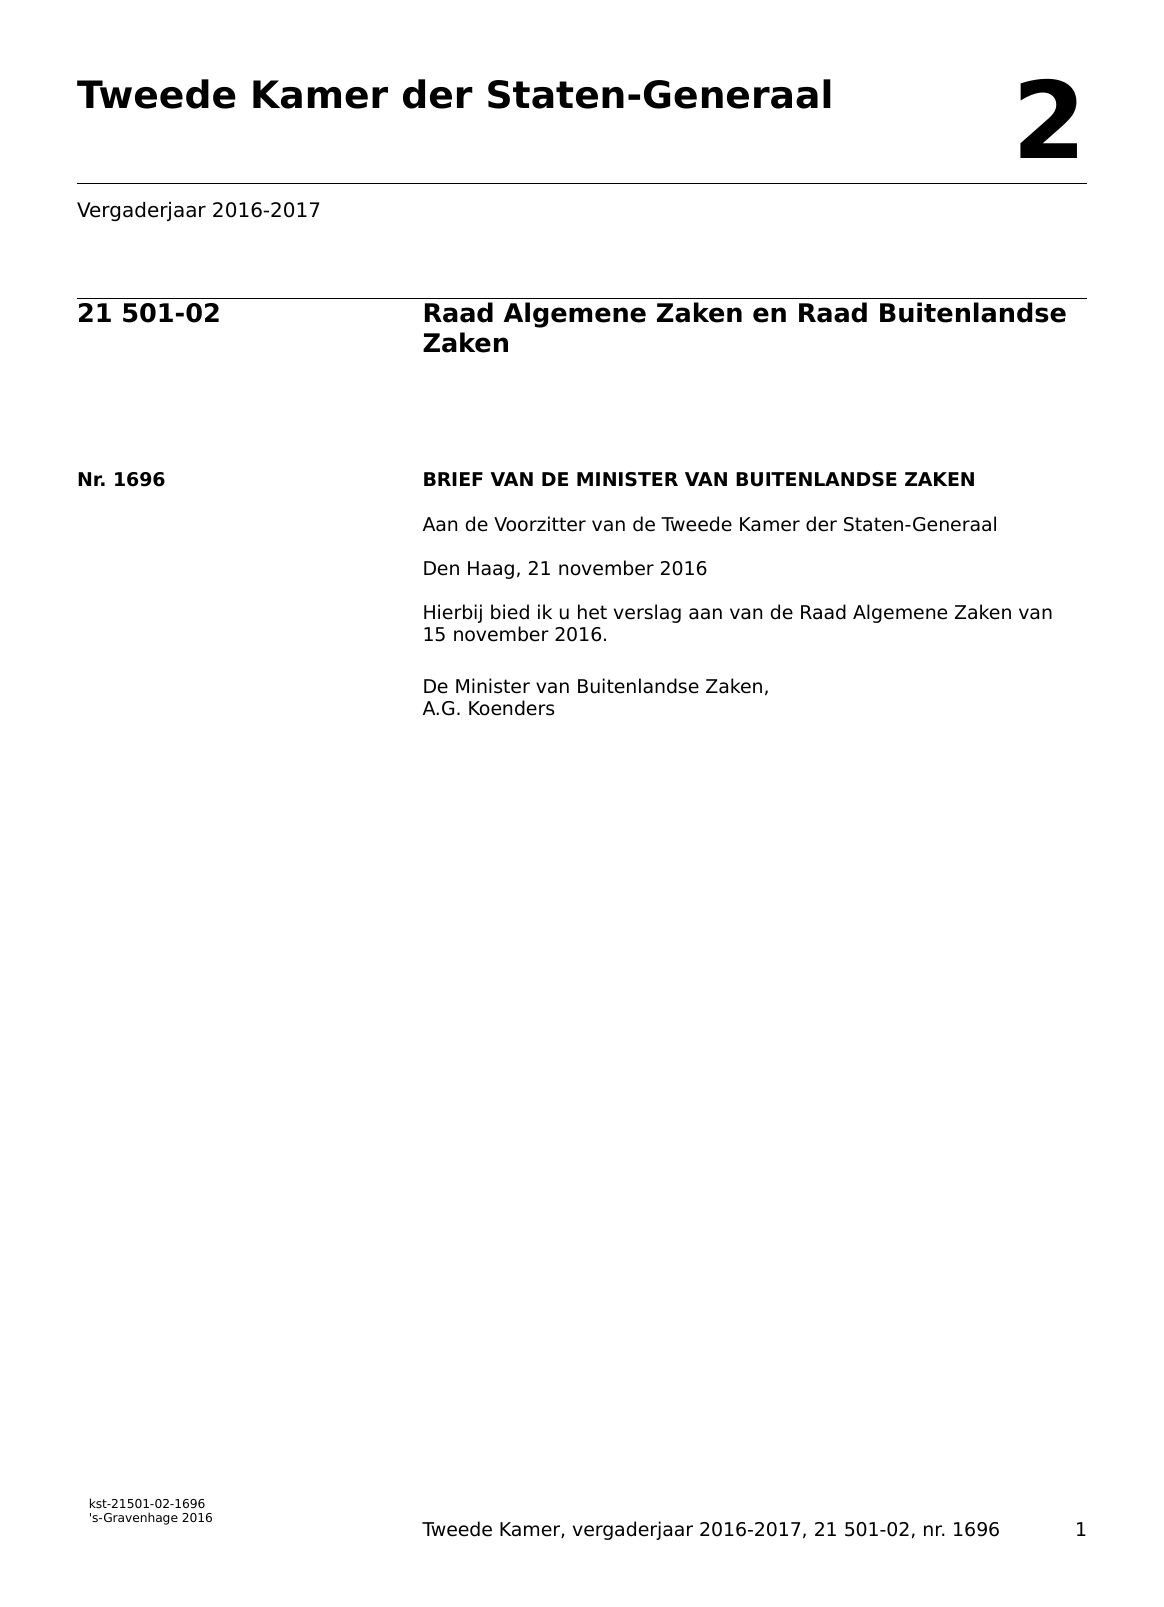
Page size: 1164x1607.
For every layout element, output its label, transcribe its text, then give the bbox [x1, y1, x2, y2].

text Hierbij bied ik u het verslag aan van de Raad Algemene Zaken van 15 november 2016. [422, 602, 1087, 646]
text Den Haag, 21 november 2016 [422, 558, 1087, 580]
table_header 2 [886, 59, 1087, 183]
text Aan de Voorzitter van de Tweede Kamer der Staten-Generaal [422, 513, 1087, 536]
text De Minister van Buitenlandse Zaken, A.G. Koenders [422, 676, 1087, 720]
text kst-21501-02-1696 [88, 1497, 323, 1511]
table_cell Vergaderjaar 2016-2017 [77, 184, 1087, 298]
subtitle 21 501-02 Raad Algemene Zaken en Raad Buitenlandse Zaken [77, 299, 1087, 358]
subtitle Nr. 1696 BRIEF VAN DE MINISTER VAN BUITENLANDSE ZAKEN [77, 469, 1087, 491]
table_header Tweede Kamer der Staten-Generaal [77, 59, 886, 183]
text 's-Gravenhage 2016 [88, 1511, 323, 1525]
